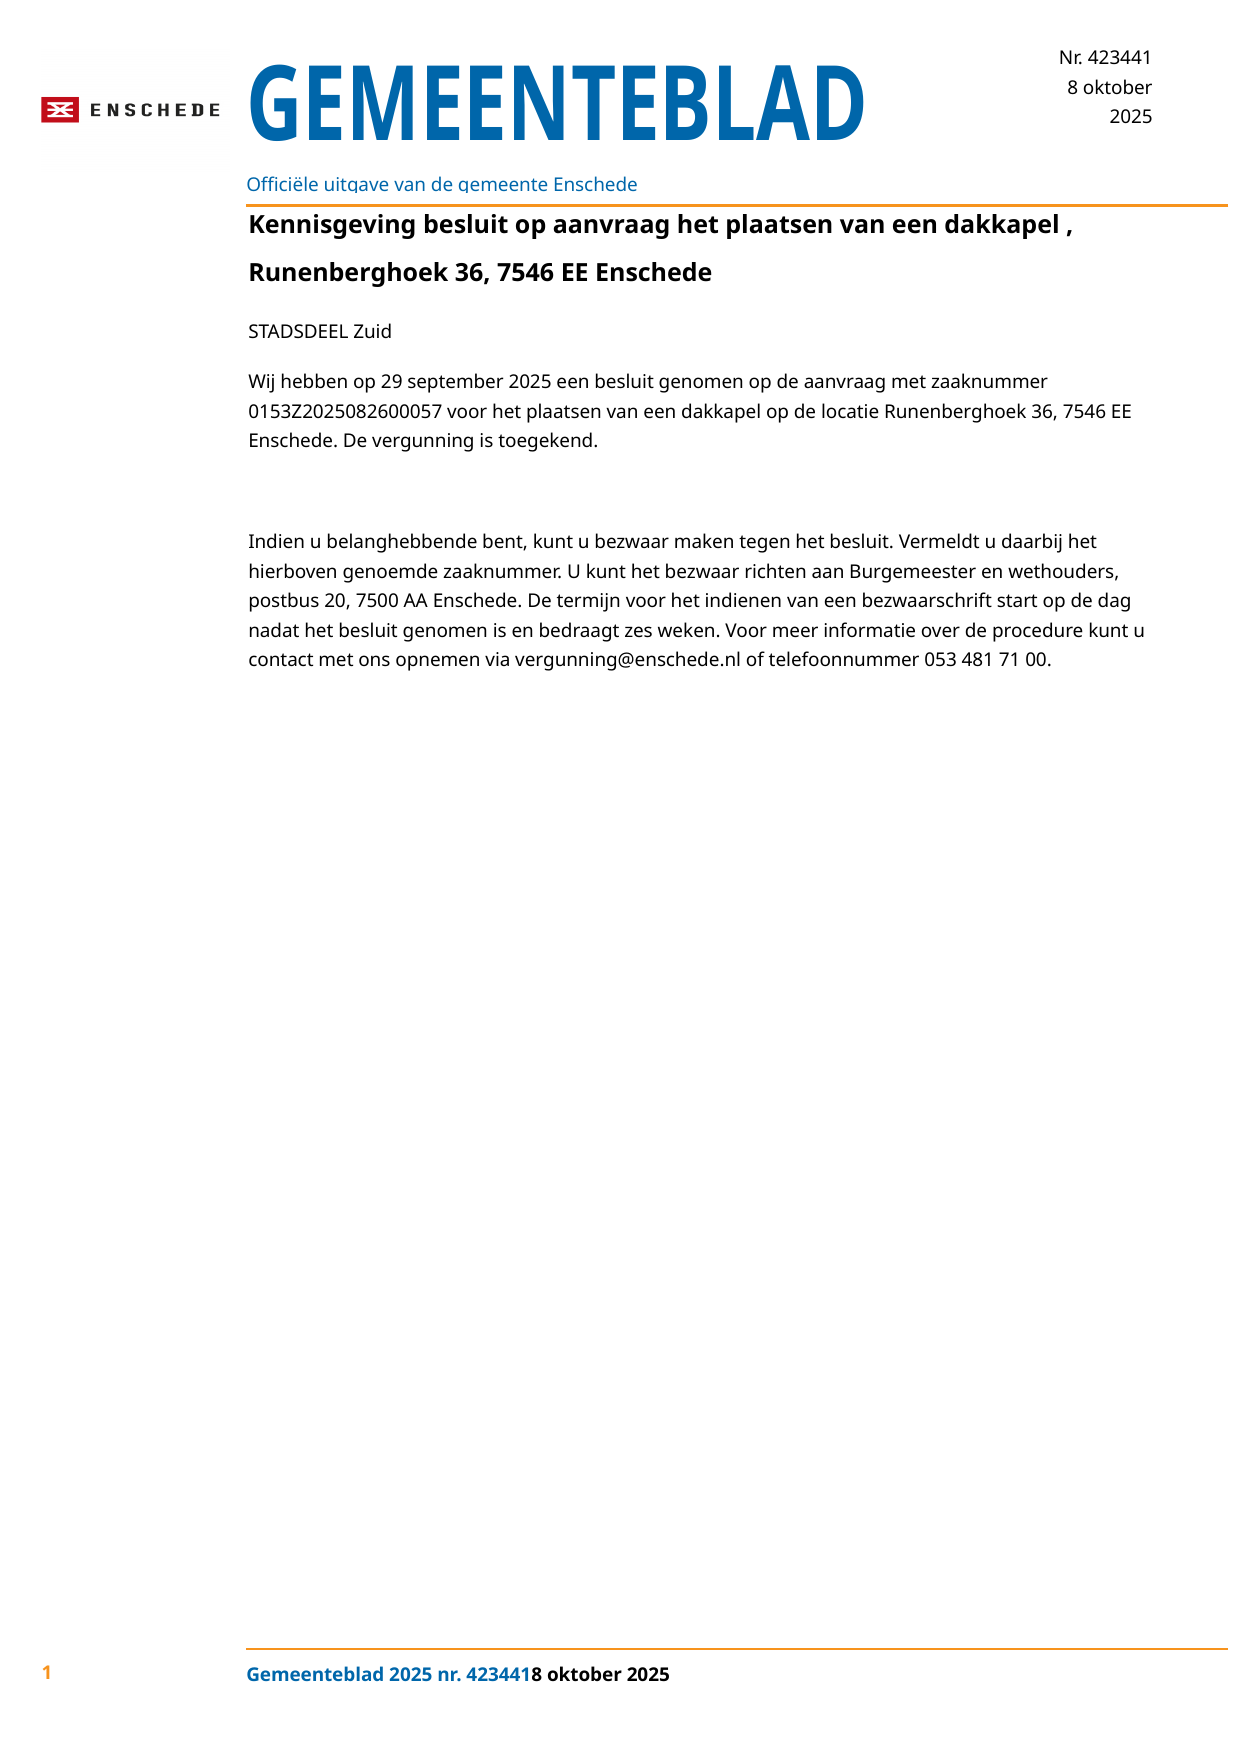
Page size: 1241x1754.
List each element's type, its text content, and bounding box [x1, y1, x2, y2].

text Wij hebben op 29 september 2025 een besluit genomen op de aanvraag met zaaknummer 0153Z2025082600057 voor het plaatsen van een dakkapel op de locatie Runenberghoek 36, 7546 EE Enschede. De vergunning is toegekend. [248, 368, 1152, 453]
text STADSDEEL Zuid [248, 318, 1152, 344]
text Indien u belanghebbende bent, kunt u bezwaar maken tegen het besluit. Vermeldt u daarbij het hierboven genoemde zaaknummer. U kunt het bezwaar richten aan Burgemeester en wethouders, postbus 20, 7500 AA Enschede. De termijn voor het indienen van een bezwaarschrift start op de dag nadat het besluit genomen is en bedraagt zes weken. Voor meer informatie over de procedure kunt u contact met ons opnemen via vergunning@enschede.nl of telefoonnummer 053 481 71 00. [248, 528, 1152, 672]
text Kennisgeving besluit op aanvraag het plaatsen van een dakkapel , Runenberghoek 36, 7546 EE Enschede [248, 207, 1152, 288]
picture [41, 47, 231, 172]
